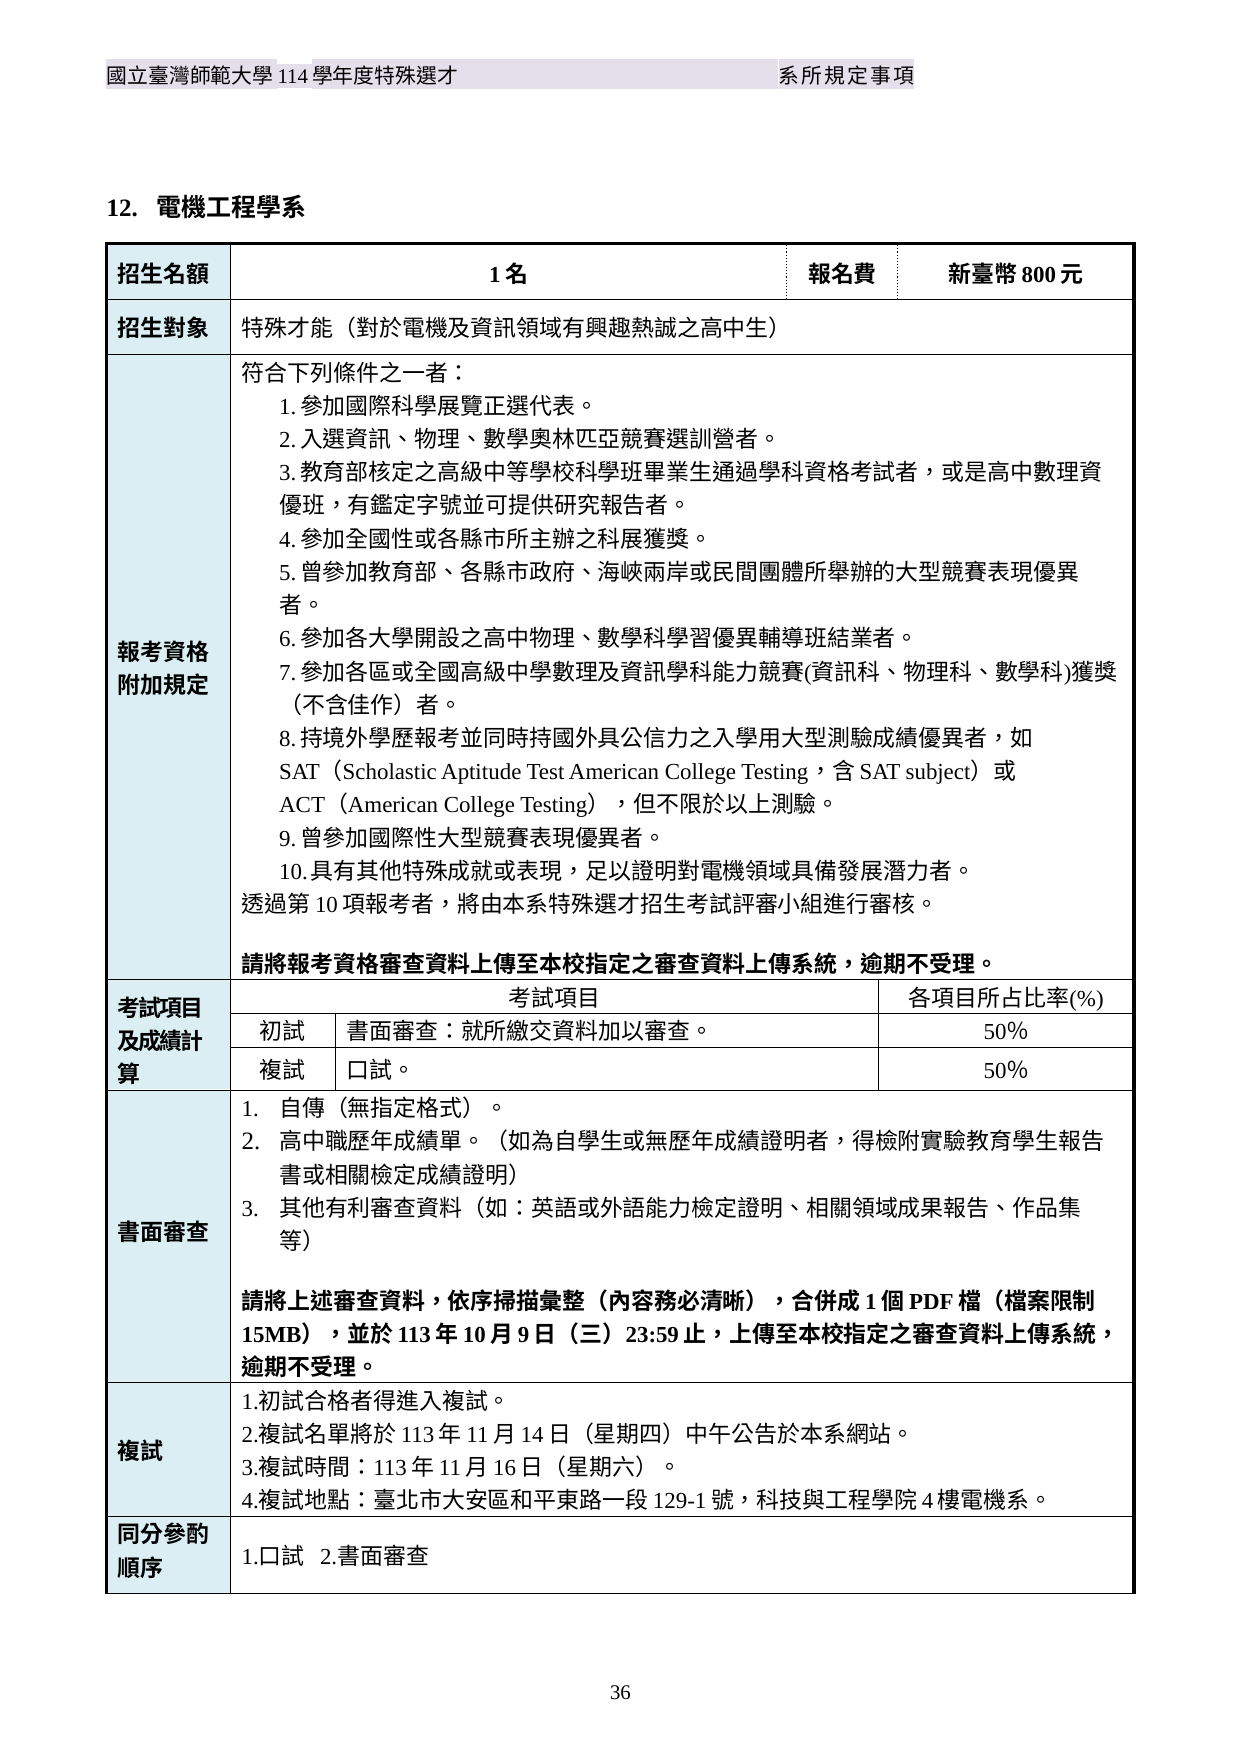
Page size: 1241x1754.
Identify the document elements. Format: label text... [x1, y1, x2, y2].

table_cell 1.初試合格者得進入複試。 2.複試名單將於113年11月14日（星期四）中午公告於本系網站。 3.複試時間：113年11月16日（星期六）。 4.複試地點：臺北市大安區和平東路一段129-1號，科技與工程學院4樓電機系。 [231, 1383, 1132, 1516]
table_cell 符合下列條件之一者： 參加國際科學展覽正選代表。 入選資訊、物理、數學奧林匹亞競賽選訓營者。 教育部核定之高級中等學校科學班畢業生通過學科資格考試者，或是高中數理資優班，有鑑定字號並可提供研究報告者。 參加全國性或各縣市所主辦之科展獲獎。 曾參加教育部、各縣市政府、海峽兩岸或民間團體所舉辦的大型競賽表現優異者。 參加各大學開設之高中物理、數學科學習優異輔導班結業者。 參加各區或全國高級中學數理及資訊學科能力競賽(資訊科、物理科、數學科)獲獎（不含佳作）者。 持境外學歷報考並同時持國外具公信力之入學用大型測驗成績優異者，如SAT（Scholastic Aptitude Test American College Testing，含SAT subject）或ACT（American College Testing），但不限於以上測驗。 曾參加國際性大型競賽表現優異者。 具有其他特殊成就或表現，足以證明對電機領域具備發展潛力者。 透過第10項報考者，將由本系特殊選才招生考試評審小組進行審核。 請將報考資格審查資料上傳至本校指定之審查資料上傳系統，逾期不受理。 [231, 355, 1132, 979]
table_header 報名費 [787, 245, 897, 299]
table_cell 50％ [879, 1048, 1132, 1089]
table_cell 50％ [879, 1014, 1132, 1046]
table_header 招生名額 [108, 245, 230, 299]
table_cell 特殊才能（對於電機及資訊領域有興趣熱誠之高中生） [231, 300, 1132, 354]
table_header 1名 [231, 245, 787, 299]
table_cell 書面審查 [108, 1091, 230, 1382]
table_cell 考試項目及成績計算 [108, 980, 230, 1089]
table_cell 報考資格 附加規定 [108, 355, 230, 979]
table_cell 同分參酌 順序 [108, 1517, 230, 1593]
table_cell 考試項目 [231, 980, 878, 1013]
table_cell 自傳（無指定格式）。 高中職歷年成績單。（如為自學生或無歷年成績證明者，得檢附實驗教育學生報告書或相關檢定成績證明） 其他有利審查資料（如：英語或外語能力檢定證明、相關領域成果報告、作品集等） 請將上述審查資料，依序掃描彙整（內容務必清晰），合併成1個 PDF檔（檔案限制15MB），並於113年10月9日（三）23:59止，上傳至本校指定之審查資料上傳系統，逾期不受理。 [231, 1091, 1132, 1382]
table_cell 1.口試 2.書面審查 [231, 1517, 1132, 1593]
table_header 新臺幣800元 [898, 245, 1132, 299]
table_cell 初試 [231, 1014, 335, 1046]
table_cell 書面審查：就所繳交資料加以審查。 [336, 1014, 878, 1046]
list 電機工程學系 [106, 187, 1134, 223]
table_cell 各項目所占比率(%) [879, 980, 1132, 1013]
table_cell 口試。 [336, 1048, 878, 1089]
table_cell 複試 [231, 1048, 335, 1089]
table_cell 招生對象 [108, 300, 230, 354]
table_cell 複試 [108, 1383, 230, 1516]
